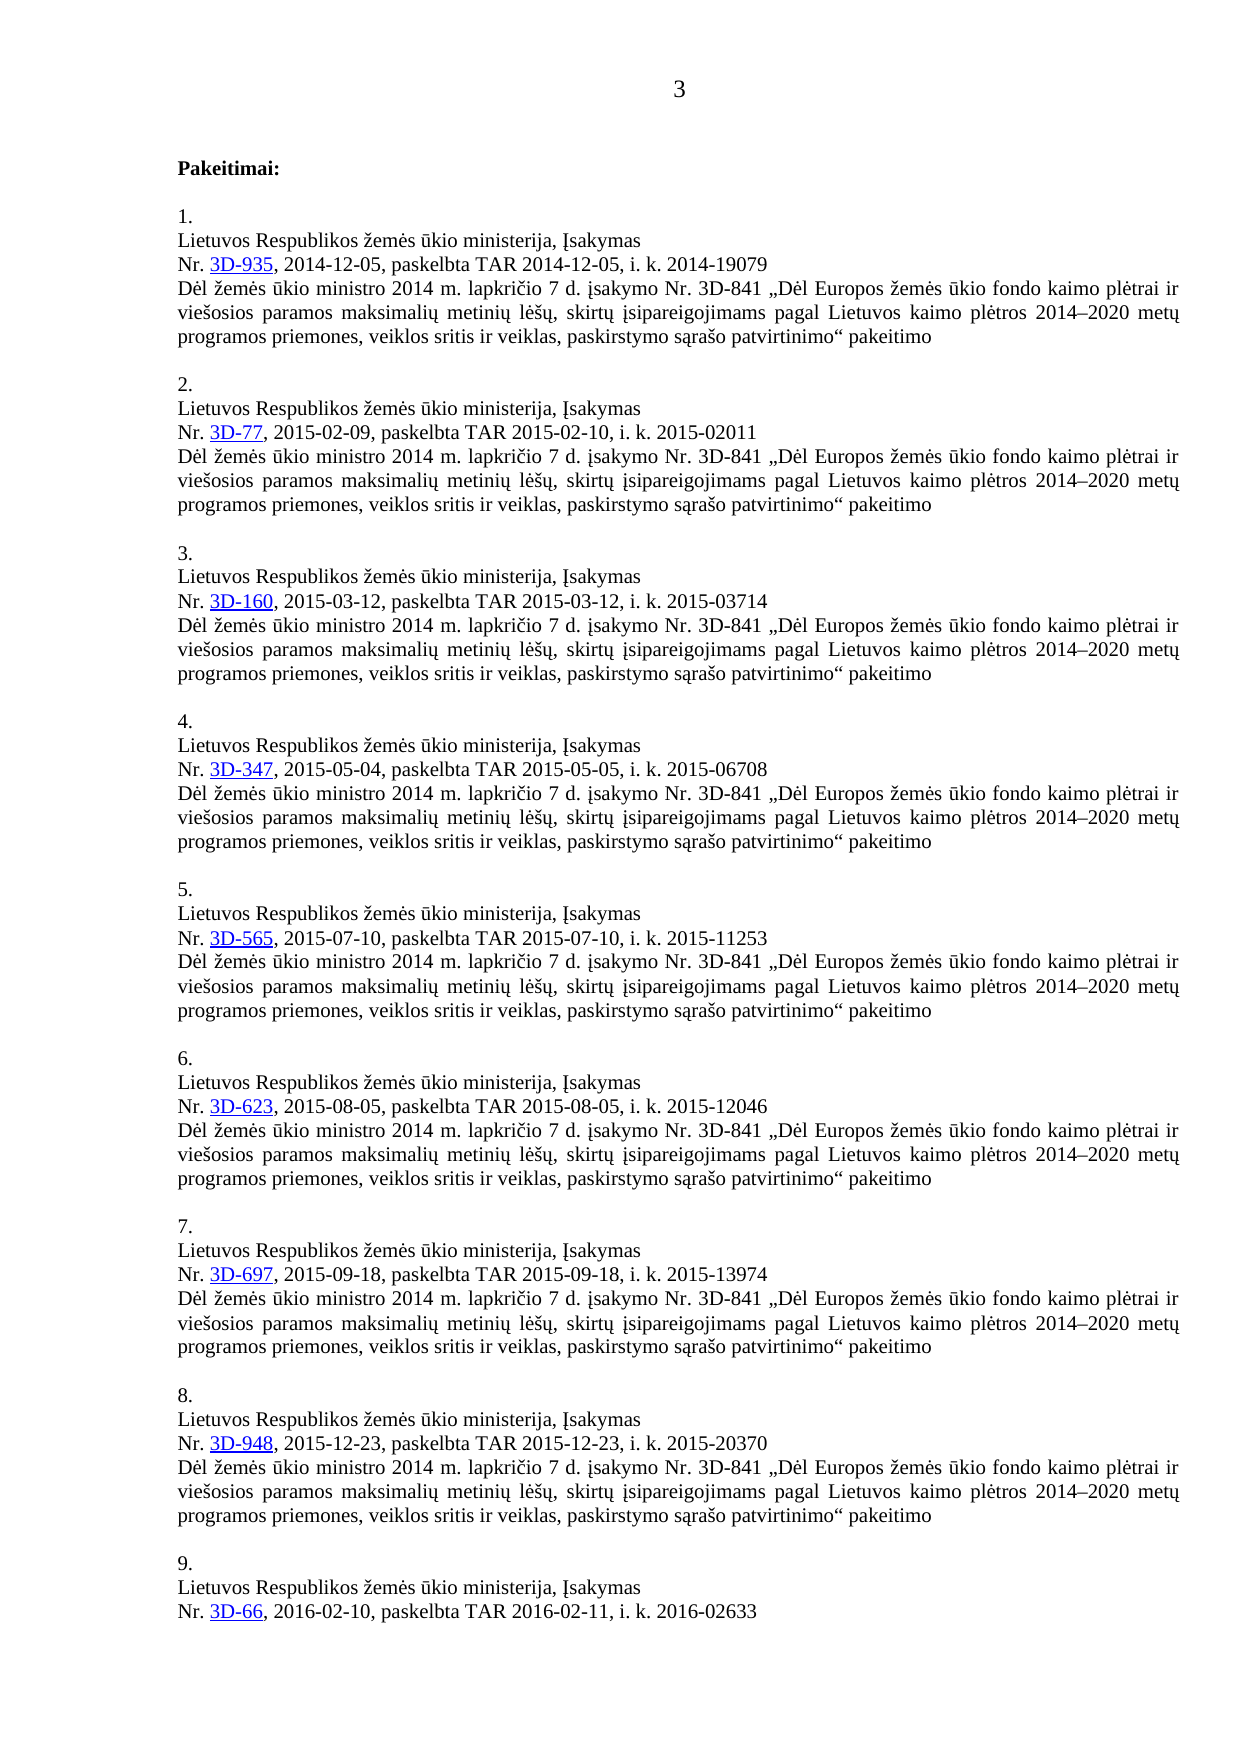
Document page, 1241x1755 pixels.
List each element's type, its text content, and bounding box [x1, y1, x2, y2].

text Lietuvos Respublikos žemės ūkio ministerija, Įsakymas [177, 1575, 1181, 1599]
text Pakeitimai: [177, 155, 1181, 179]
text Nr. 3D-565, 2015-07-10, paskelbta TAR 2015-07-10, i. k. 2015-11253 [177, 925, 1181, 949]
text Nr. 3D-347, 2015-05-04, paskelbta TAR 2015-05-05, i. k. 2015-06708 [177, 757, 1181, 781]
text 8. [177, 1383, 1181, 1407]
text 1. [177, 203, 1181, 228]
text Lietuvos Respublikos žemės ūkio ministerija, Įsakymas [177, 228, 1181, 252]
text Nr. 3D-66, 2016-02-10, paskelbta TAR 2016-02-11, i. k. 2016-02633 [177, 1599, 1181, 1623]
text Lietuvos Respublikos žemės ūkio ministerija, Įsakymas [177, 1070, 1181, 1094]
text Lietuvos Respublikos žemės ūkio ministerija, Įsakymas [177, 733, 1181, 757]
text 4. [177, 709, 1181, 733]
text Dėl žemės ūkio ministro 2014 m. lapkričio 7 d. įsakymo Nr. 3D-841 „Dėl Europos žemės ūkio fondo kaimo plėtrai ir viešosios paramos maksimalių metinių lėšų, skirtų įsipareigojimams pagal Lietuvos kaimo plėtros 2014–2020 metų programos priemones, veiklos sritis ir veiklas, paskirstymo sąrašo patvirtinimo“ pakeitimo [177, 781, 1181, 853]
text Lietuvos Respublikos žemės ūkio ministerija, Įsakymas [177, 1238, 1181, 1262]
text Nr. 3D-948, 2015-12-23, paskelbta TAR 2015-12-23, i. k. 2015-20370 [177, 1431, 1181, 1455]
text Dėl žemės ūkio ministro 2014 m. lapkričio 7 d. įsakymo Nr. 3D-841 „Dėl Europos žemės ūkio fondo kaimo plėtrai ir viešosios paramos maksimalių metinių lėšų, skirtų įsipareigojimams pagal Lietuvos kaimo plėtros 2014–2020 metų programos priemones, veiklos sritis ir veiklas, paskirstymo sąrašo patvirtinimo“ pakeitimo [177, 613, 1181, 685]
text Nr. 3D-160, 2015-03-12, paskelbta TAR 2015-03-12, i. k. 2015-03714 [177, 588, 1181, 613]
text Nr. 3D-697, 2015-09-18, paskelbta TAR 2015-09-18, i. k. 2015-13974 [177, 1262, 1181, 1286]
text Dėl žemės ūkio ministro 2014 m. lapkričio 7 d. įsakymo Nr. 3D-841 „Dėl Europos žemės ūkio fondo kaimo plėtrai ir viešosios paramos maksimalių metinių lėšų, skirtų įsipareigojimams pagal Lietuvos kaimo plėtros 2014–2020 metų programos priemones, veiklos sritis ir veiklas, paskirstymo sąrašo patvirtinimo“ pakeitimo [177, 1286, 1181, 1358]
text Nr. 3D-77, 2015-02-09, paskelbta TAR 2015-02-10, i. k. 2015-02011 [177, 420, 1181, 444]
text Dėl žemės ūkio ministro 2014 m. lapkričio 7 d. įsakymo Nr. 3D-841 „Dėl Europos žemės ūkio fondo kaimo plėtrai ir viešosios paramos maksimalių metinių lėšų, skirtų įsipareigojimams pagal Lietuvos kaimo plėtros 2014–2020 metų programos priemones, veiklos sritis ir veiklas, paskirstymo sąrašo patvirtinimo“ pakeitimo [177, 949, 1181, 1022]
text Dėl žemės ūkio ministro 2014 m. lapkričio 7 d. įsakymo Nr. 3D-841 „Dėl Europos žemės ūkio fondo kaimo plėtrai ir viešosios paramos maksimalių metinių lėšų, skirtų įsipareigojimams pagal Lietuvos kaimo plėtros 2014–2020 metų programos priemones, veiklos sritis ir veiklas, paskirstymo sąrašo patvirtinimo“ pakeitimo [177, 1118, 1181, 1190]
text 2. [177, 372, 1181, 396]
text Lietuvos Respublikos žemės ūkio ministerija, Įsakymas [177, 564, 1181, 588]
text Nr. 3D-623, 2015-08-05, paskelbta TAR 2015-08-05, i. k. 2015-12046 [177, 1094, 1181, 1118]
text Nr. 3D-935, 2014-12-05, paskelbta TAR 2014-12-05, i. k. 2014-19079 [177, 252, 1181, 276]
text Lietuvos Respublikos žemės ūkio ministerija, Įsakymas [177, 396, 1181, 420]
text 6. [177, 1046, 1181, 1070]
text Dėl žemės ūkio ministro 2014 m. lapkričio 7 d. įsakymo Nr. 3D-841 „Dėl Europos žemės ūkio fondo kaimo plėtrai ir viešosios paramos maksimalių metinių lėšų, skirtų įsipareigojimams pagal Lietuvos kaimo plėtros 2014–2020 metų programos priemones, veiklos sritis ir veiklas, paskirstymo sąrašo patvirtinimo“ pakeitimo [177, 1455, 1181, 1527]
text Lietuvos Respublikos žemės ūkio ministerija, Įsakymas [177, 901, 1181, 925]
text 7. [177, 1214, 1181, 1238]
text Dėl žemės ūkio ministro 2014 m. lapkričio 7 d. įsakymo Nr. 3D-841 „Dėl Europos žemės ūkio fondo kaimo plėtrai ir viešosios paramos maksimalių metinių lėšų, skirtų įsipareigojimams pagal Lietuvos kaimo plėtros 2014–2020 metų programos priemones, veiklos sritis ir veiklas, paskirstymo sąrašo patvirtinimo“ pakeitimo [177, 444, 1181, 516]
text Dėl žemės ūkio ministro 2014 m. lapkričio 7 d. įsakymo Nr. 3D-841 „Dėl Europos žemės ūkio fondo kaimo plėtrai ir viešosios paramos maksimalių metinių lėšų, skirtų įsipareigojimams pagal Lietuvos kaimo plėtros 2014–2020 metų programos priemones, veiklos sritis ir veiklas, paskirstymo sąrašo patvirtinimo“ pakeitimo [177, 276, 1181, 348]
text 3. [177, 540, 1181, 564]
text 5. [177, 877, 1181, 901]
text Lietuvos Respublikos žemės ūkio ministerija, Įsakymas [177, 1407, 1181, 1431]
text 9. [177, 1551, 1181, 1575]
